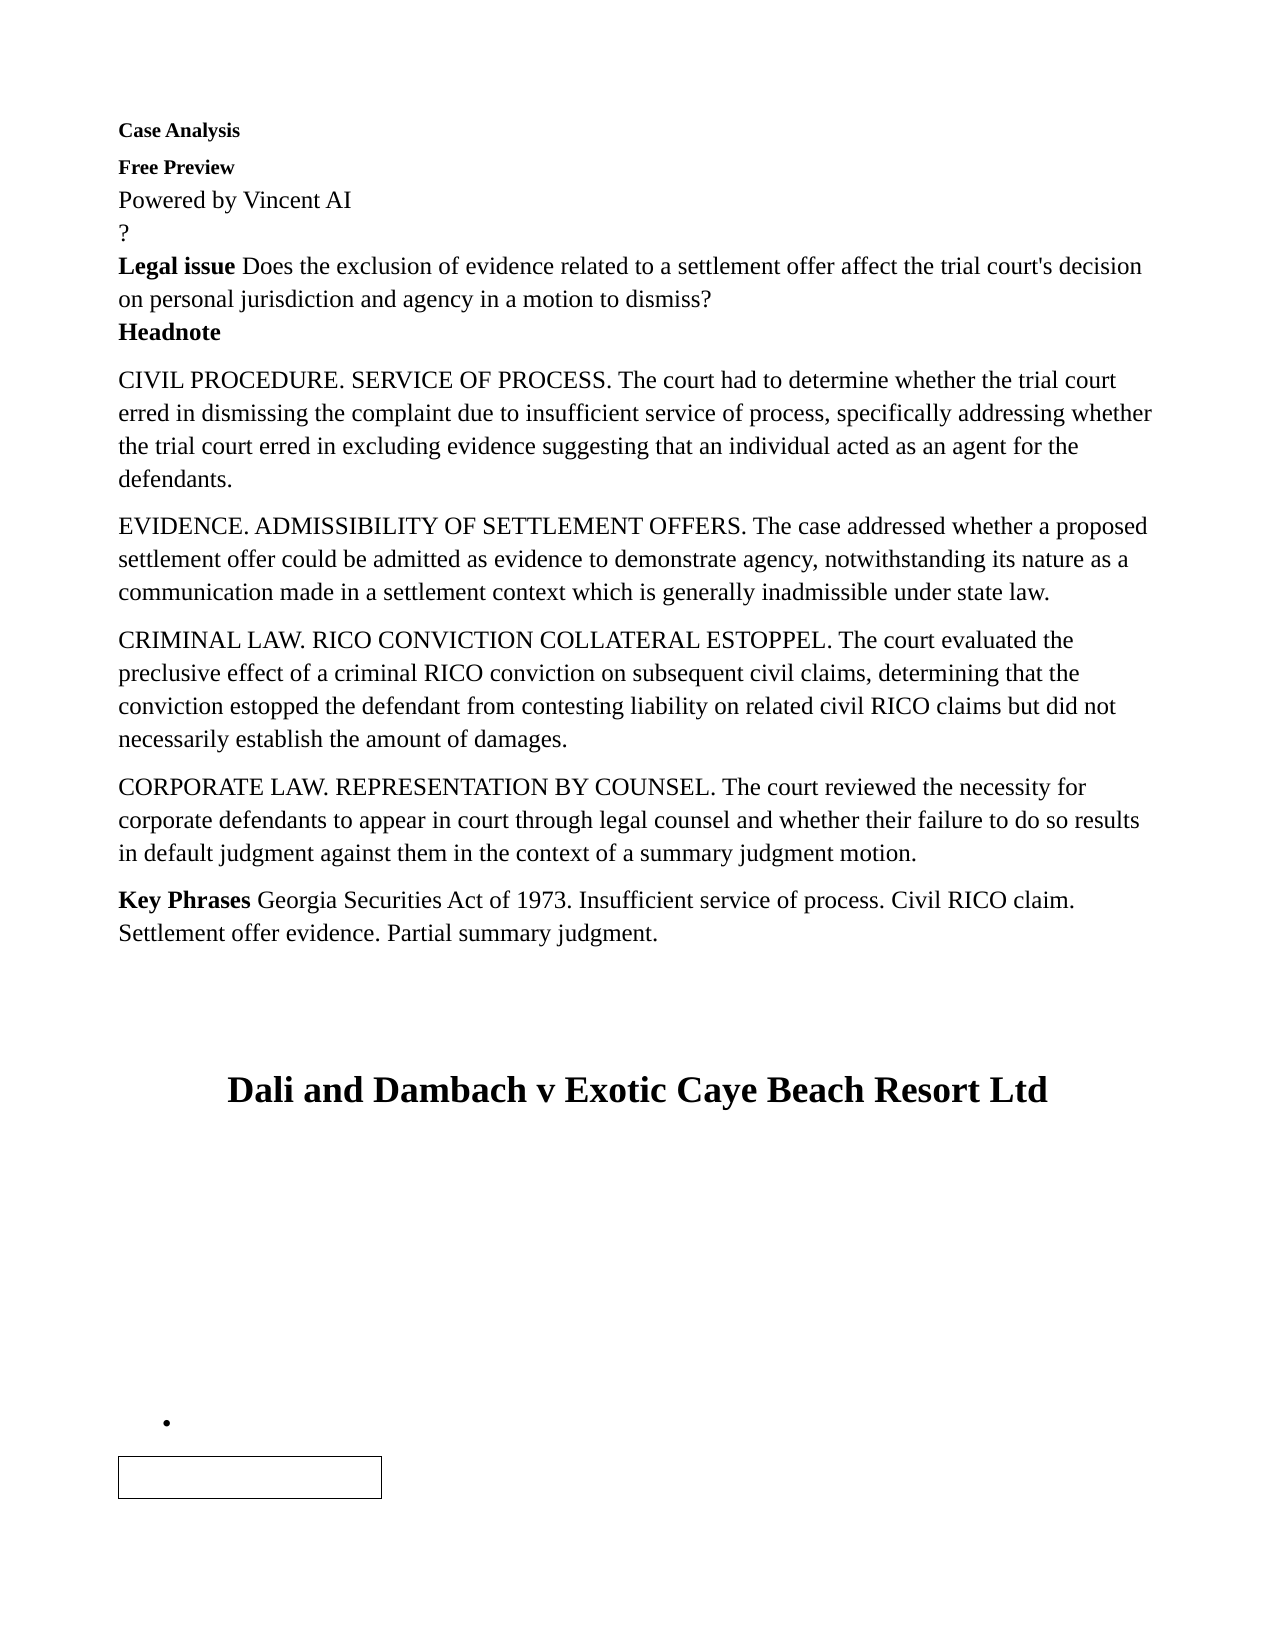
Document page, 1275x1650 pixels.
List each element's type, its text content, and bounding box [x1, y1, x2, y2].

text EVIDENCE. ADMISSIBILITY OF SETTLEMENT OFFERS. The case addressed whether a proposed settlement offer could be admitted as evidence to demonstrate agency, notwithstanding its nature as a communication made in a settlement context which is generally inadmissible under state law. [118, 511, 1157, 606]
text Powered by Vincent AI [118, 185, 1157, 214]
text CRIMINAL LAW. RICO CONVICTION COLLATERAL ESTOPPEL. The court evaluated the preclusive effect of a criminal RICO conviction on subsequent civil claims, determining that the conviction estopped the defendant from contesting liability on related civil RICO claims but did not necessarily establish the amount of damages. [118, 625, 1157, 753]
text ? [118, 218, 1157, 247]
subtitle Free Preview [118, 155, 1157, 179]
text Key Phrases Georgia Securities Act of 1973. Insufficient service of process. Civil RICO claim. Settlement offer evidence. Partial summary judgment. [118, 885, 1157, 947]
subtitle Case Analysis [118, 118, 1157, 142]
text Legal issue Does the exclusion of evidence related to a settlement offer affect the trial court's decision on personal jurisdiction and agency in a motion to dismiss? [118, 251, 1157, 313]
text CORPORATE LAW. REPRESENTATION BY COUNSEL. The court reviewed the necessity for corporate defendants to appear in court through legal counsel and whether their failure to do so results in default judgment against them in the context of a summary judgment motion. [118, 772, 1157, 866]
subtitle Dali and Dambach v Exotic Caye Beach Resort Ltd [118, 1067, 1157, 1111]
text CIVIL PROCEDURE. SERVICE OF PROCESS. The court had to determine whether the trial court erred in dismissing the complaint due to insufficient service of process, specifically addressing whether the trial court erred in excluding evidence suggesting that an individual acted as an agent for the defendants. [118, 365, 1157, 492]
text Headnote [118, 317, 1157, 346]
